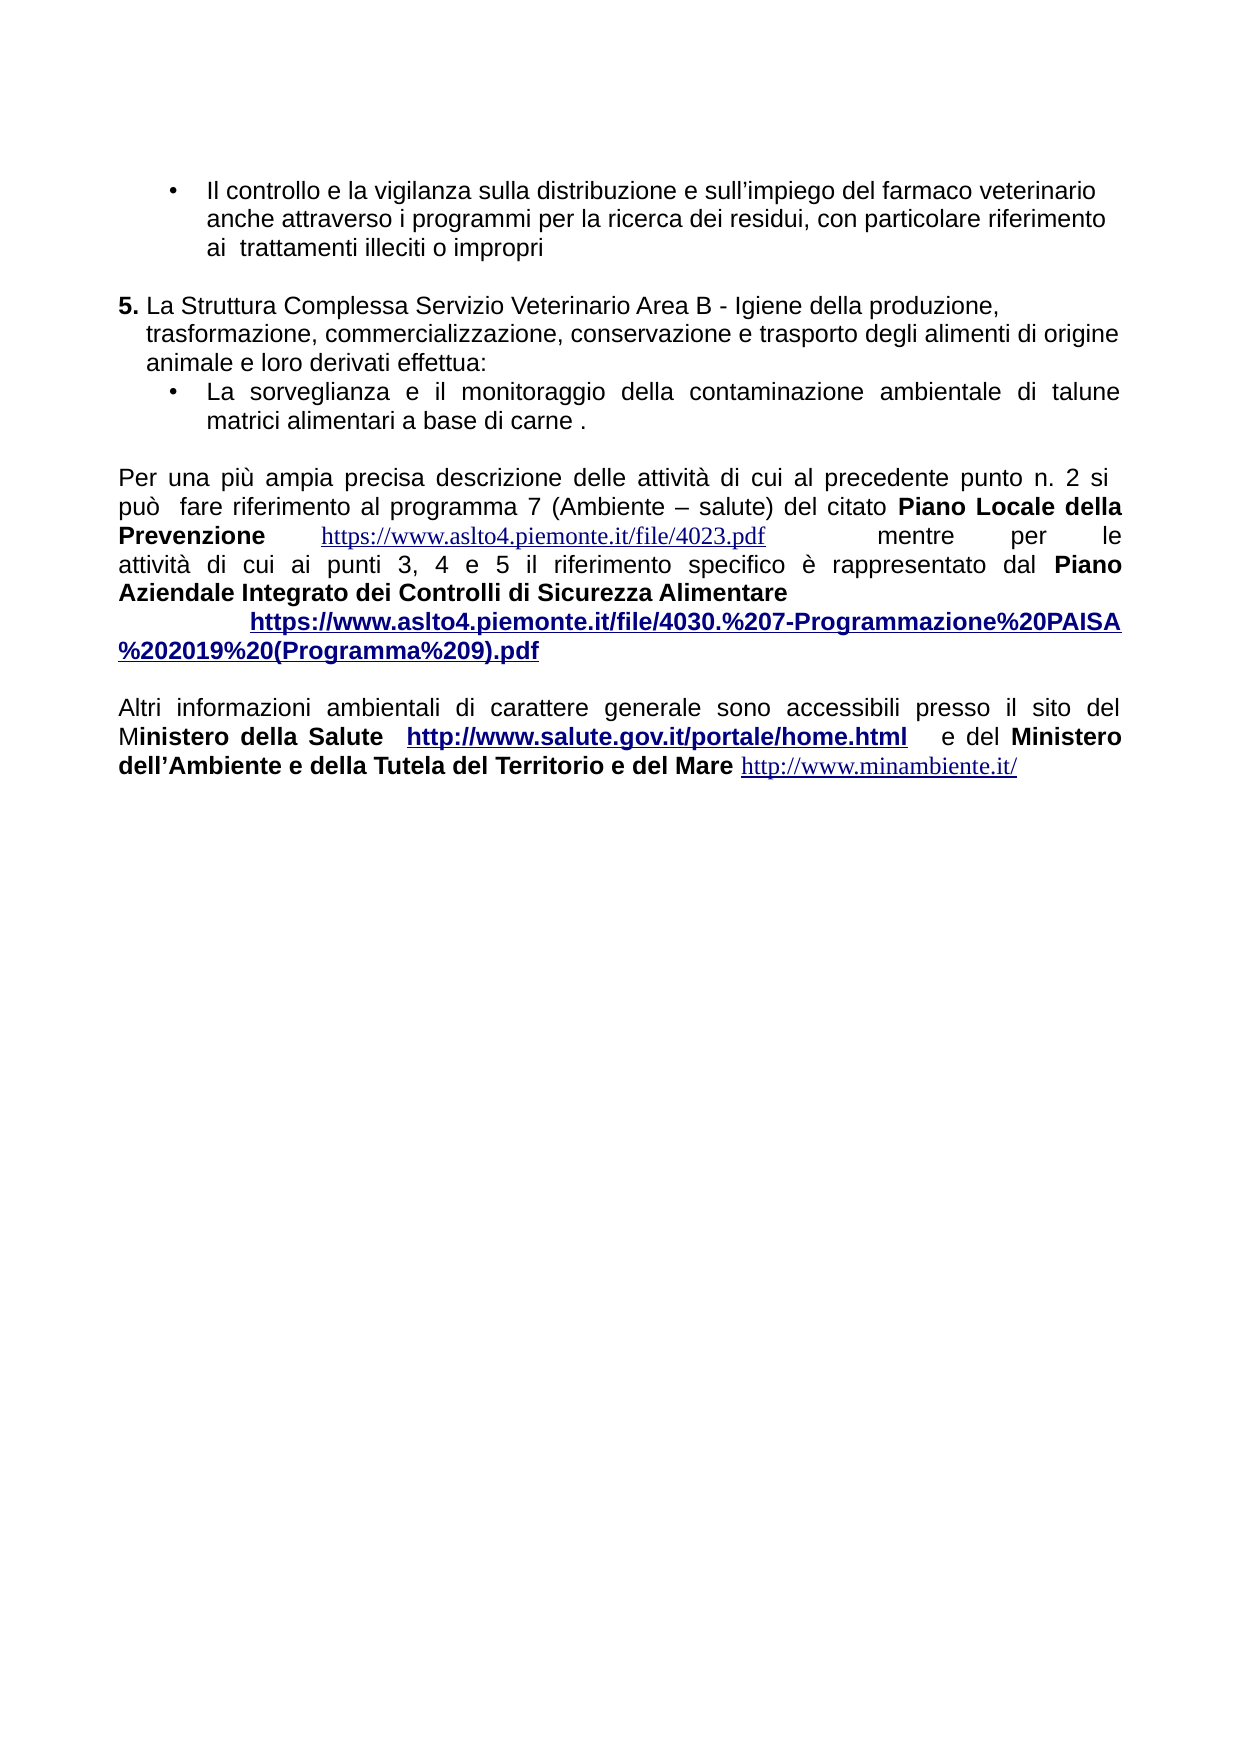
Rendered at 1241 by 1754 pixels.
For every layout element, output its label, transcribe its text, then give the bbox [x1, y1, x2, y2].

text Altri informazioni ambientali di carattere generale sono accessibili presso il sito del Ministero della Salute http://www.salute.gov.it/portale/home.html e del Ministero dell’Ambiente e della Tutela del Territorio e del Mare http://www.minambiente.it/ [118, 693, 1122, 780]
list Il controllo e la vigilanza sulla distribuzione e sull’impiego del farmaco veterinario anche attraverso i programmi per la ricerca dei residui, con particolare riferimento ai trattamenti illeciti o impropri [169, 176, 1122, 262]
text Per una più ampia precisa descrizione delle attività di cui al precedente punto n. 2 si può fare riferimento al programma 7 (Ambiente – salute) del citato Piano Locale della Prevenzione https://www.aslto4.piemonte.it/file/4023.pdf mentre per le attività di cui ai punti 3, 4 e 5 il riferimento specifico è rappresentato dal Piano Aziendale Integrato dei Controlli di Sicurezza Alimentare [118, 463, 1122, 607]
text 5. La Struttura Complessa Servizio Veterinario Area B - Igiene della produzione, trasformazione, commercializzazione, conservazione e trasporto degli alimenti di origine animale e loro derivati effettua: [118, 291, 1122, 377]
list La sorveglianza e il monitoraggio della contaminazione ambientale di talune matrici alimentari a base di carne . [169, 377, 1122, 434]
text https://www.aslto4.piemonte.it/file/4030.%207-Programmazione%20PAISA%202019%20(Programma%209).pdf [118, 607, 1122, 693]
